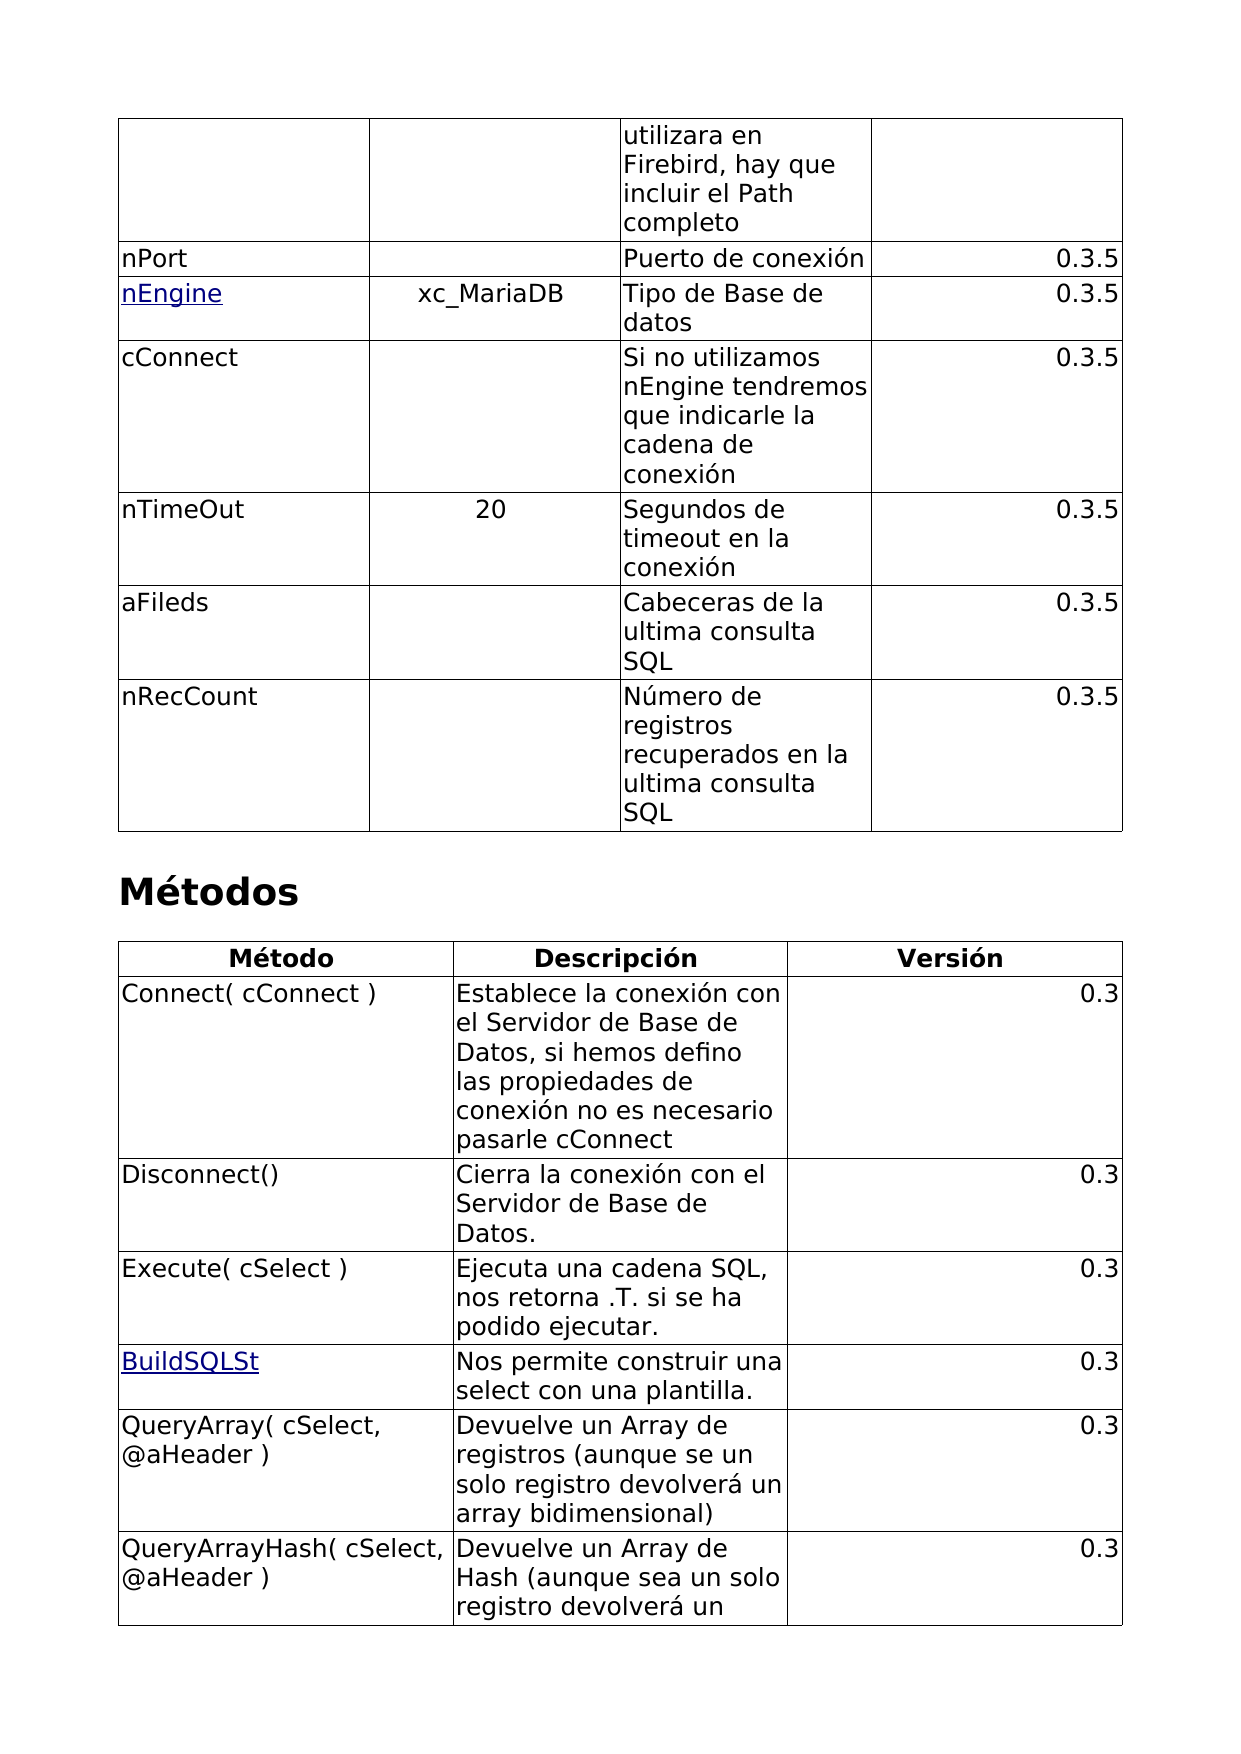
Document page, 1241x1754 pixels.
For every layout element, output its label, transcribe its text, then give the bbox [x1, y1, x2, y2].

table_header Descripción [454, 942, 787, 976]
table_header Versión [788, 942, 1122, 976]
table_cell 20 [370, 493, 620, 585]
table_cell Segundos de timeout en la conexión [621, 493, 871, 585]
table_cell nRecCount [119, 680, 369, 831]
table_cell Cabeceras de la ultima consulta SQL [621, 586, 871, 679]
table_cell 0.3.5 [872, 277, 1122, 340]
table_cell nTimeOut [119, 493, 369, 585]
table_cell [370, 119, 620, 241]
table_cell Devuelve un Array de registros (aunque se un solo registro devolverá un array bidimensional) [454, 1410, 787, 1531]
table_cell 0.3 [788, 1159, 1122, 1251]
table_cell Número de registros recuperados en la ultima consulta SQL [621, 680, 871, 831]
table_cell 0.3 [788, 1252, 1122, 1344]
table_cell [872, 119, 1122, 241]
table_cell Establece la conexión con el Servidor de Base de Datos, si hemos defino las propiedades de conexión no es necesario pasarle cConnect [454, 977, 787, 1157]
table_cell Cierra la conexión con el Servidor de Base de Datos. [454, 1159, 787, 1251]
table_cell 0.3.5 [872, 586, 1122, 679]
table_cell Tipo de Base de datos [621, 277, 871, 340]
table_cell 0.3 [788, 977, 1122, 1157]
subtitle Métodos [118, 870, 1122, 914]
table_cell aFileds [119, 586, 369, 679]
table_cell Devuelve un Array de Hash (aunque sea un solo registro devolverá un [454, 1532, 787, 1624]
table_cell Nos permite construir una select con una plantilla. [454, 1345, 787, 1408]
table_cell Connect( cConnect ) [119, 977, 453, 1157]
table_cell utilizara en Firebird, hay que incluir el Path completo [621, 119, 871, 241]
table_header Método [119, 942, 453, 976]
table_cell Execute( cSelect ) [119, 1252, 453, 1344]
table_cell [370, 242, 620, 276]
table_cell cConnect [119, 341, 369, 492]
table_cell BuildSQLSt [119, 1345, 453, 1408]
table_cell nPort [119, 242, 369, 276]
table_cell 0.3.5 [872, 341, 1122, 492]
table_cell [370, 680, 620, 831]
table_cell Ejecuta una cadena SQL, nos retorna .T. si se ha podido ejecutar. [454, 1252, 787, 1344]
table_cell [370, 586, 620, 679]
table_cell xc_MariaDB [370, 277, 620, 340]
table_cell [119, 119, 369, 241]
table_cell QueryArrayHash( cSelect, @aHeader ) [119, 1532, 453, 1624]
table_cell 0.3 [788, 1410, 1122, 1531]
table_cell 0.3.5 [872, 493, 1122, 585]
table_cell 0.3.5 [872, 680, 1122, 831]
table_cell Puerto de conexión [621, 242, 871, 276]
table_cell 0.3 [788, 1345, 1122, 1408]
table_cell Si no utilizamos nEngine tendremos que indicarle la cadena de conexión [621, 341, 871, 492]
table_cell nEngine [119, 277, 369, 340]
table_cell QueryArray( cSelect, @aHeader ) [119, 1410, 453, 1531]
table_cell 0.3 [788, 1532, 1122, 1624]
table_cell 0.3.5 [872, 242, 1122, 276]
table_cell Disconnect() [119, 1159, 453, 1251]
table_cell [370, 341, 620, 492]
